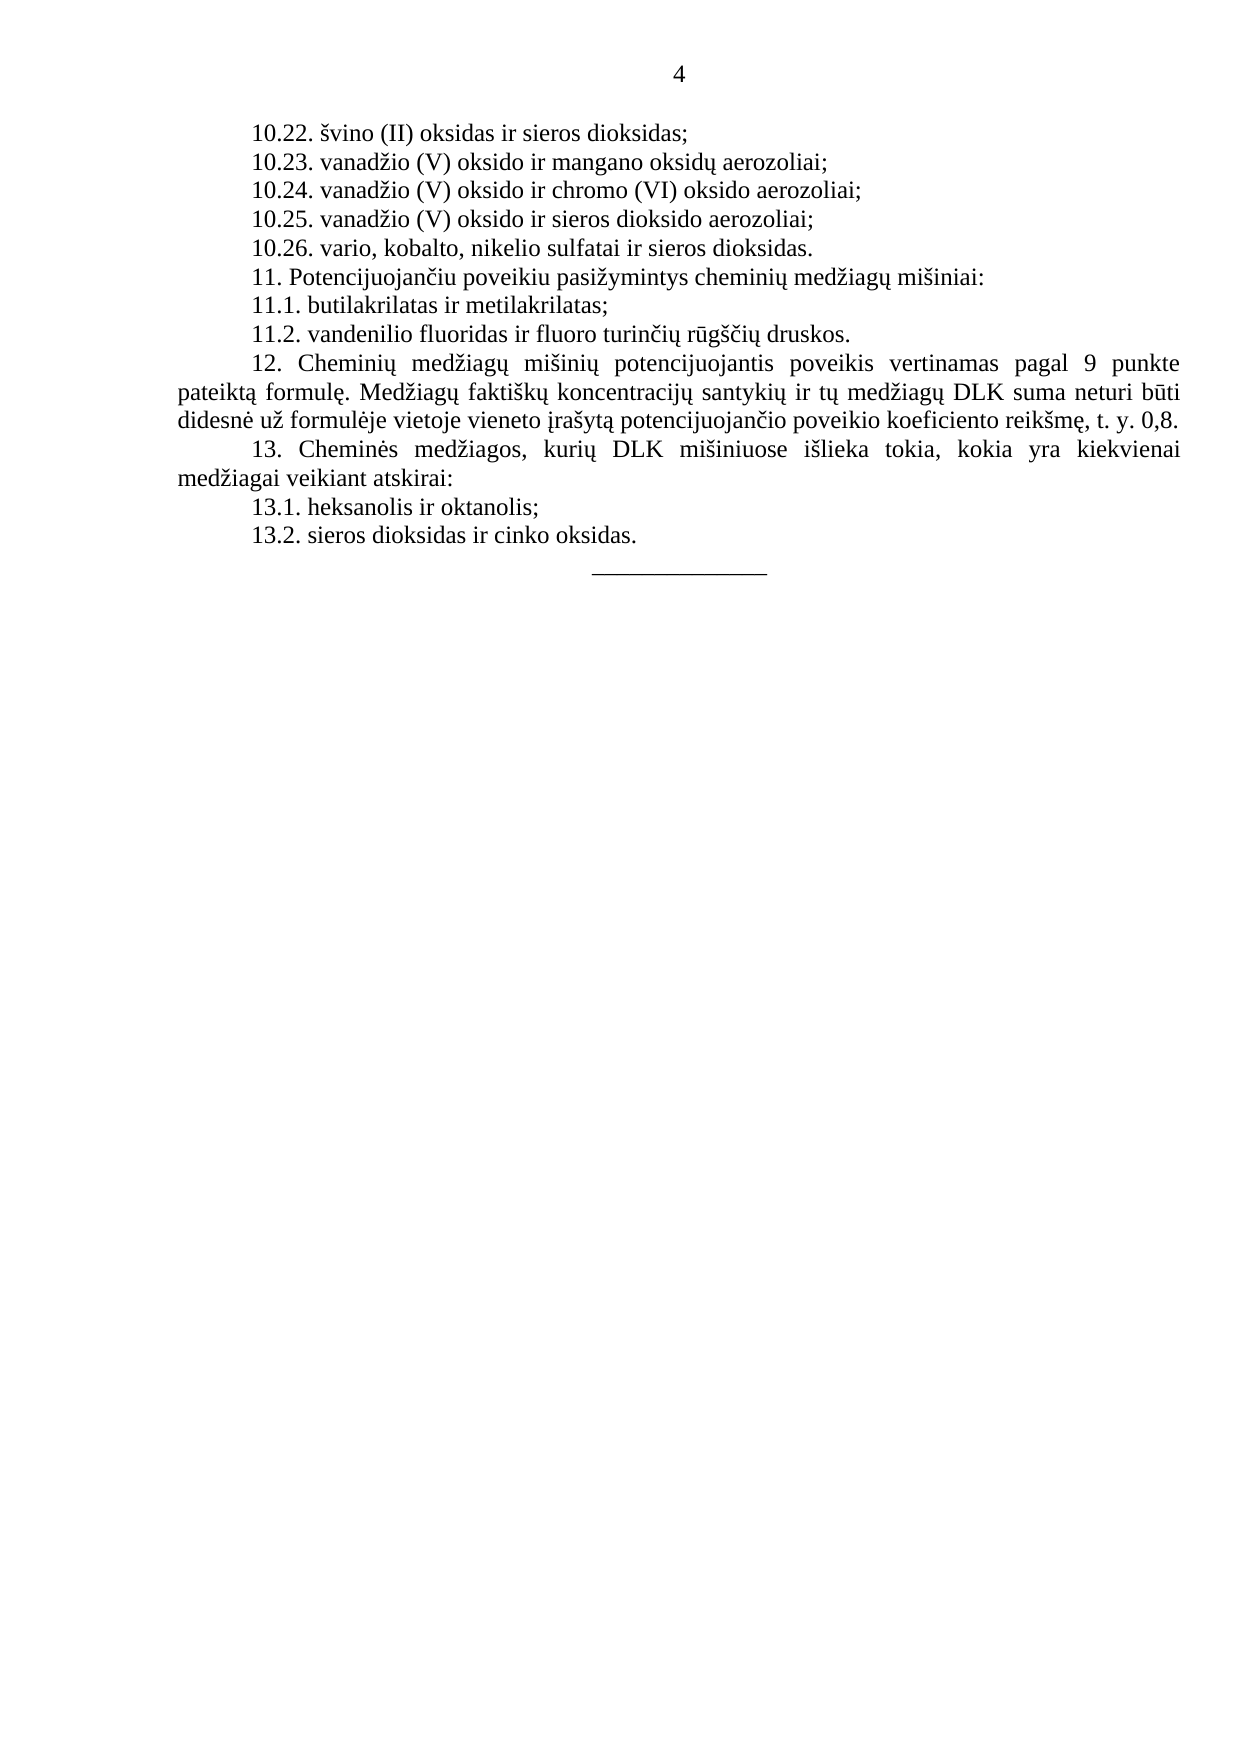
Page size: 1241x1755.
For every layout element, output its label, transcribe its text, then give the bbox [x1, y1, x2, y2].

text 10.26. vario, kobalto, nikelio sulfatai ir sieros dioksidas. [177, 233, 1181, 262]
text 11.1. butilakrilatas ir metilakrilatas; [177, 291, 1181, 319]
text 11.2. vandenilio fluoridas ir fluoro turinčių rūgščių druskos. [177, 319, 1181, 348]
text 10.22. švino (II) oksidas ir sieros dioksidas; [177, 118, 1181, 147]
text 13.2. sieros dioksidas ir cinko oksidas. [177, 521, 1181, 549]
text 10.23. vanadžio (V) oksido ir mangano oksidų aerozoliai; [177, 147, 1181, 176]
text 13.1. heksanolis ir oktanolis; [177, 492, 1181, 521]
text 13. Cheminės medžiagos, kurių DLK mišiniuose išlieka tokia, kokia yra kiekvienai medžiagai veikiant atskirai: [177, 434, 1181, 492]
text 12. Cheminių medžiagų mišinių potencijuojantis poveikis vertinamas pagal 9 punkte pateiktą formulę. Medžiagų faktiškų koncentracijų santykių ir tų medžiagų DLK suma neturi būti didesnė už formulėje vietoje vieneto įrašytą potencijuojančio poveikio koeficiento reikšmę, t. y. 0,8. [177, 348, 1181, 434]
text ______________ [177, 549, 1181, 578]
text 11. Potencijuojančiu poveikiu pasižymintys cheminių medžiagų mišiniai: [177, 262, 1181, 291]
text 10.24. vanadžio (V) oksido ir chromo (VI) oksido aerozoliai; [177, 176, 1181, 204]
text 10.25. vanadžio (V) oksido ir sieros dioksido aerozoliai; [177, 204, 1181, 233]
